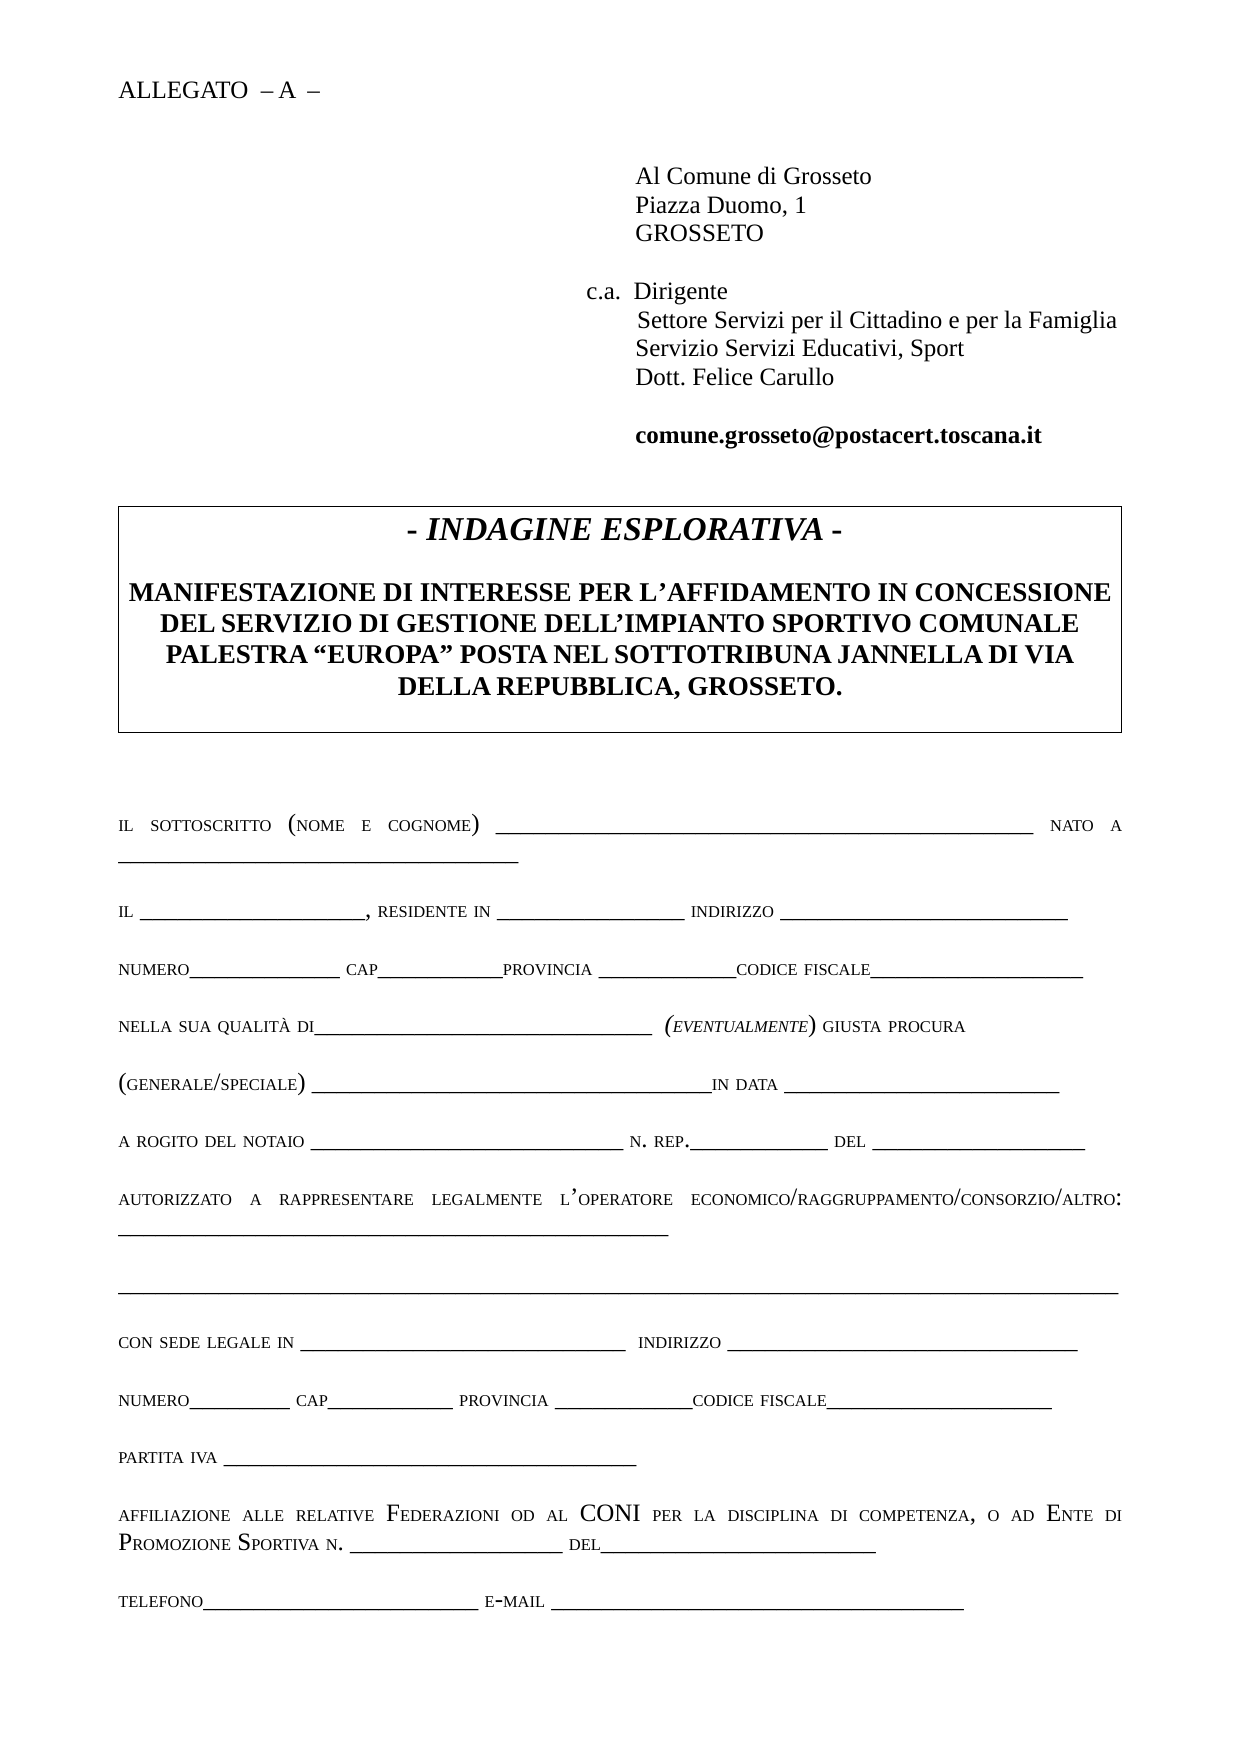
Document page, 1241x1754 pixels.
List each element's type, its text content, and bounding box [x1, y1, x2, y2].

text telefono______________________ e-mail _________________________________ [118, 1584, 1122, 1613]
text - INDAGINE ESPLORATIVA - [119, 507, 1121, 547]
text Dott. Felice Carullo [118, 362, 1122, 391]
text con sede legale in __________________________ indirizzo ____________________________ [118, 1325, 1122, 1354]
text comune.grosseto@postacert.toscana.it [118, 420, 1122, 448]
text ALLEGATO – A – [118, 75, 1122, 103]
text autorizzato a rappresentare legalmente l’operatore economico/raggruppamento/consorzio/altro: ____________________________________________ [118, 1182, 1122, 1239]
text numero____________ cap__________provincia ___________codice fiscale_________________ [118, 952, 1122, 980]
text GROSSETO [118, 218, 1122, 247]
text il sottoscritto (nome e cognome) ___________________________________________ nato a ________________________________ [118, 808, 1122, 865]
text il __________________, residente in _______________ indirizzo _______________________ [118, 894, 1122, 923]
text Servizio Servizi Educativi, Sport [118, 333, 1122, 362]
text partita iva _________________________________ [118, 1440, 1122, 1469]
text nella sua qualità di___________________________ (eventualmente) giusta procura [118, 1009, 1122, 1038]
text ________________________________________________________________________________ [118, 1268, 1122, 1297]
text Al Comune di Grosseto [118, 161, 1122, 190]
text affiliazione alle relative Federazioni od al CONI per la disciplina di competenza, o ad Ente di Promozione Sportiva n. _________________ del______________________ [118, 1498, 1122, 1555]
text (generale/speciale) ________________________________in data ______________________ [118, 1067, 1122, 1095]
text Settore Servizi per il Cittadino e per la Famiglia [118, 305, 1122, 333]
text MANIFESTAZIONE DI INTERESSE PER L’AFFIDAMENTO IN CONCESSIONE DEL SERVIZIO DI GESTIONE DELL’IMPIANTO SPORTIVO COMUNALE PALESTRA “EUROPA” POSTA NEL SOTTOTRIBUNA JANNELLA DI VIA DELLA REPUBBLICA, GROSSETO. [119, 573, 1121, 701]
text numero________ cap__________ provincia ___________codice fiscale__________________ [118, 1383, 1122, 1412]
text c.a. Dirigente [118, 276, 1122, 305]
text a rogito del notaio _________________________ n. rep.___________ del _________________ [118, 1124, 1122, 1153]
text Piazza Duomo, 1 [118, 190, 1122, 218]
